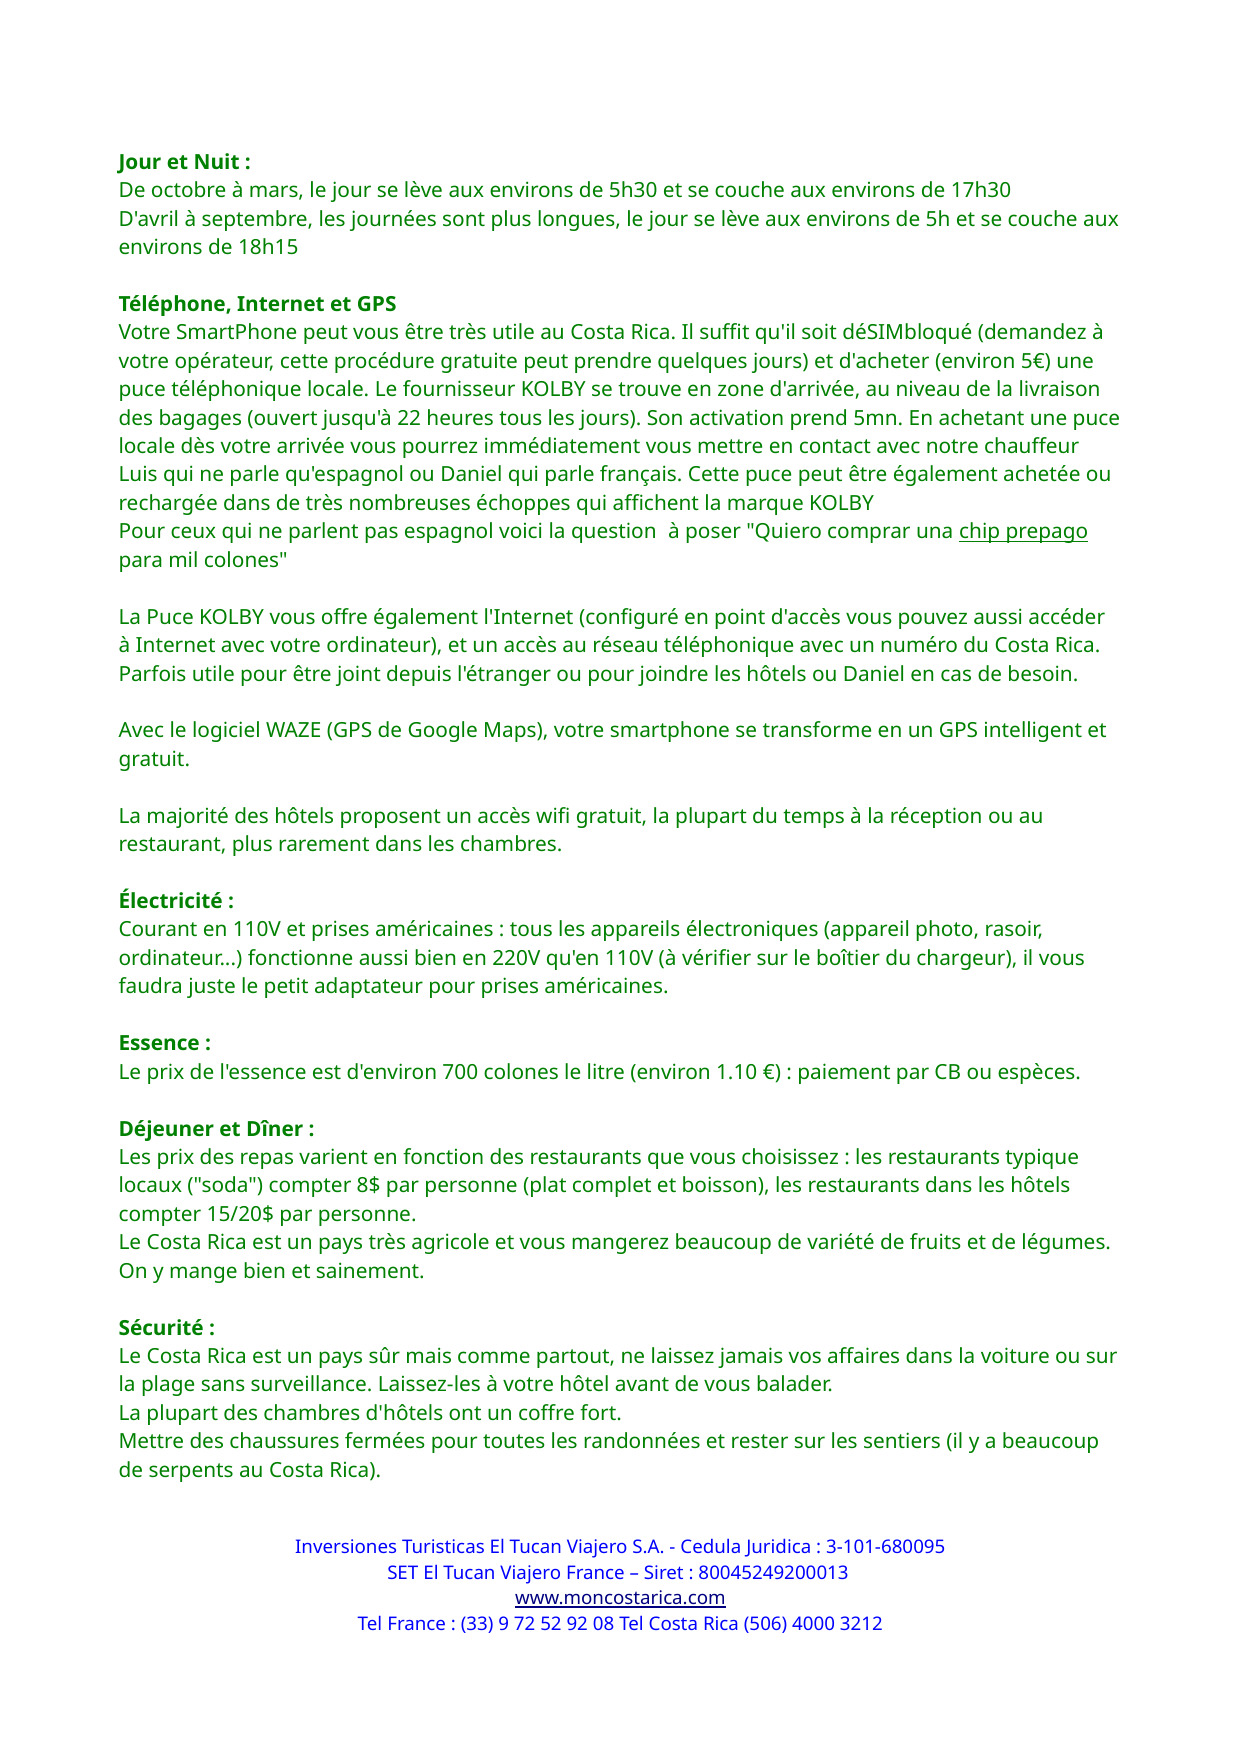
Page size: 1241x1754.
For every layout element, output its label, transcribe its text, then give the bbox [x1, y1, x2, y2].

text Sécurité : [118, 1313, 1122, 1341]
text Pour ceux qui ne parlent pas espagnol voici la question à poser "Quiero comprar una chip prepago para mil colones" [118, 516, 1122, 573]
text Téléphone, Internet et GPS [118, 261, 1122, 317]
text Votre SmartPhone peut vous être très utile au Costa Rica. Il suffit qu'il soit déSIMbloqué (demandez à votre opérateur, cette procédure gratuite peut prendre quelques jours) et d'acheter (environ 5€) une puce téléphonique locale. Le fournisseur KOLBY se trouve en zone d'arrivée, au niveau de la livraison des bagages (ouvert jusqu'à 22 heures tous les jours). Son activation prend 5mn. En achetant une puce locale dès votre arrivée vous pourrez immédiatement vous mettre en contact avec notre chauffeur Luis qui ne parle qu'espagnol ou Daniel qui parle français. Cette puce peut être également achetée ou rechargée dans de très nombreuses échoppes qui affichent la marque KOLBY [118, 317, 1122, 516]
text Électricité : Courant en 110V et prises américaines : tous les appareils électroniques (appareil photo, rasoir, ordinateur...) fonctionne aussi bien en 220V qu'en 110V (à vérifier sur le boîtier du chargeur), il vous faudra juste le petit adaptateur pour prises américaines. [118, 886, 1122, 1000]
text Essence : Le prix de l'essence est d'environ 700 colones le litre (environ 1.10 €) : paiement par CB ou espèces. [118, 1000, 1122, 1114]
text Jour et Nuit : De octobre à mars, le jour se lève aux environs de 5h30 et se couche aux environs de 17h30 D'avril à septembre, les journées sont plus longues, le jour se lève aux environs de 5h et se couche aux environs de 18h15 [118, 147, 1122, 261]
text Déjeuner et Dîner : Les prix des repas varient en fonction des restaurants que vous choisissez : les restaurants typique locaux ("soda") compter 8$ par personne (plat complet et boisson), les restaurants dans les hôtels compter 15/20$ par personne. Le Costa Rica est un pays très agricole et vous mangerez beaucoup de variété de fruits et de légumes. On y mange bien et sainement. [118, 1114, 1122, 1284]
text Le Costa Rica est un pays sûr mais comme partout, ne laissez jamais vos affaires dans la voiture ou sur la plage sans surveillance. Laissez-les à votre hôtel avant de vous balader. [118, 1341, 1122, 1398]
text [118, 118, 1122, 147]
text La plupart des chambres d'hôtels ont un coffre fort. [118, 1398, 1122, 1426]
text Mettre des chaussures fermées pour toutes les randonnées et rester sur les sentiers (il y a beaucoup de serpents au Costa Rica). [118, 1426, 1122, 1483]
text La Puce KOLBY vous offre également l'Internet (configuré en point d'accès vous pouvez aussi accéder à Internet avec votre ordinateur), et un accès au réseau téléphonique avec un numéro du Costa Rica. Parfois utile pour être joint depuis l'étranger ou pour joindre les hôtels ou Daniel en cas de besoin. Avec le logiciel WAZE (GPS de Google Maps), votre smartphone se transforme en un GPS intelligent et gratuit. La majorité des hôtels proposent un accès wifi gratuit, la plupart du temps à la réception ou au restaurant, plus rarement dans les chambres. [118, 602, 1122, 858]
